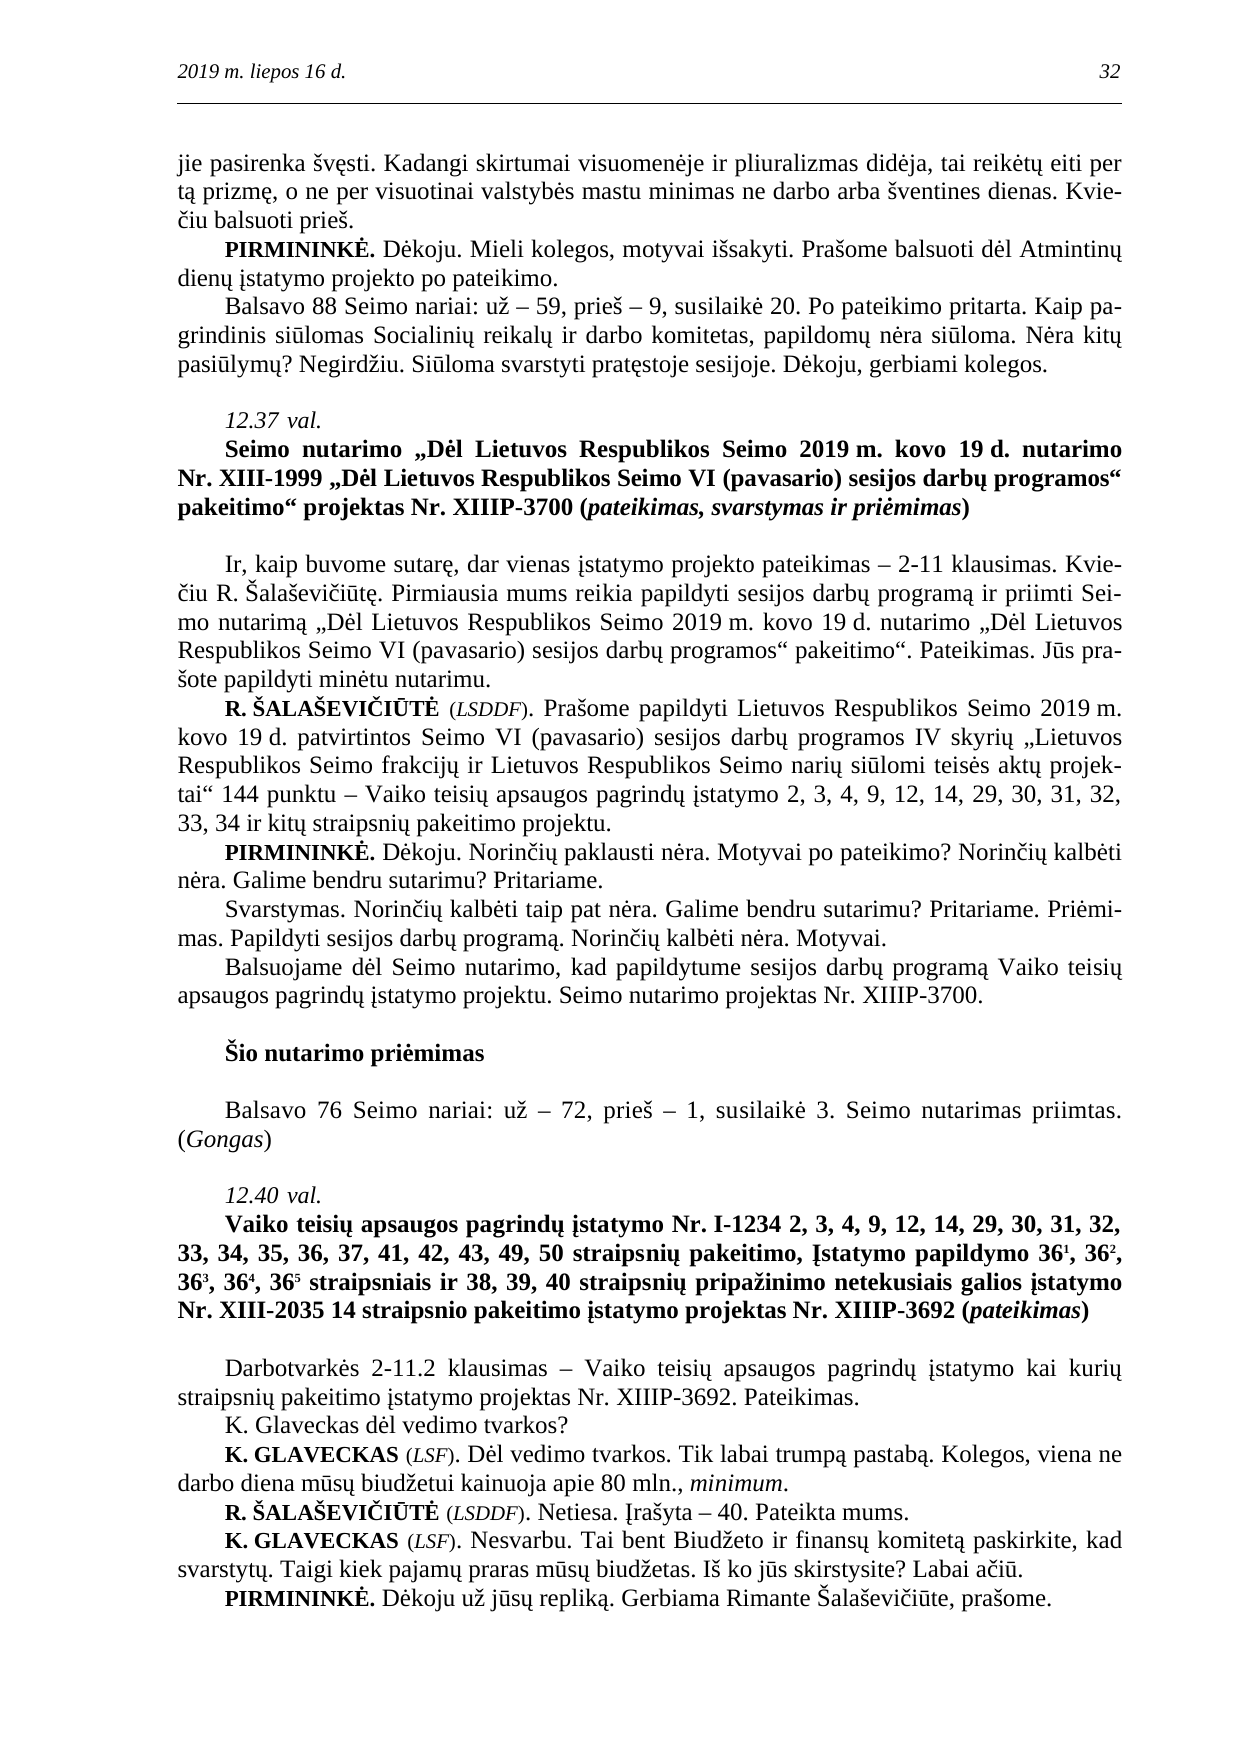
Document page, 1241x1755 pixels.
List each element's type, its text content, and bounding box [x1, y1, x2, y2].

text Sei­mo nu­ta­ri­mo „Dėl Lie­tu­vos Res­pub­li­kos Sei­mo 2019 m. ko­vo 19 d. nu­ta­ri­mo Nr. XIII-1999 „Dėl Lie­tu­vos Res­pub­li­kos Sei­mo VI (pa­va­sa­rio) se­si­jos dar­bų pro­gra­mos“ pa­kei­ti­mo“ pro­jek­tas Nr. XIIIP-3700 (pa­tei­ki­mas, svars­ty­mas ir pri­ėmi­mas) [177, 434, 1122, 520]
text PIRMININKĖ. Dė­ko­ju už jū­sų re­pli­ką. Ger­bia­ma Ri­man­te Ša­la­še­vi­čiū­te, pra­šo­me. [177, 1583, 1122, 1612]
text Bal­sa­vo 76 Sei­mo na­riai: už – 72, prieš – 1, su­si­lai­kė 3. Sei­mo nu­ta­ri­mas pri­im­tas. (Gon­gas) [177, 1095, 1122, 1153]
text 12.40 val. [224, 1182, 1122, 1209]
text Dar­bo­tvarkės 2-11.2 klau­si­mas – Vai­ko tei­sių ap­sau­gos pa­grin­dų įsta­ty­mo kai ku­rių straips­nių pa­kei­ti­mo įsta­ty­mo pro­jek­tas Nr. XIIIP-3692. Pa­tei­ki­mas. [177, 1353, 1122, 1410]
text R. ŠALAŠEVIČIŪTĖ (LSDDF). Pra­šo­me pa­pil­dy­ti Lie­tu­vos Res­pub­li­kos Sei­mo 2019 m. ko­vo 19 d. pa­tvir­tin­tos Sei­mo VI (pa­va­sa­rio) se­si­jos dar­bų pro­gra­mos IV sky­rių „Lie­tu­vos Res­pub­li­kos Sei­mo frak­ci­jų ir Lie­tu­vos Res­pub­li­kos Sei­mo na­rių siū­lo­mi tei­sės ak­tų pro­jek­tai“ 144 punk­tu – Vai­ko tei­sių ap­sau­gos pa­grin­dų įsta­ty­mo 2, 3, 4, 9, 12, 14, 29, 30, 31, 32, 33, 34 ir ki­tų straips­nių pa­kei­ti­mo pro­jek­tu. [177, 693, 1122, 837]
text Bal­suo­ja­me dėl Sei­mo nu­ta­ri­mo, kad pa­pil­dy­tu­me se­si­jos dar­bų pro­gra­mą Vai­ko tei­sių ap­sau­gos pa­grin­dų įsta­ty­mo pro­jek­tu. Sei­mo nu­ta­ri­mo pro­jek­tas Nr. XIIIP-3700. [177, 952, 1122, 1009]
text Bal­sa­vo 88 Sei­mo na­riai: už – 59, prieš – 9, su­si­lai­kė 20. Po pa­tei­ki­mo pri­tar­ta. Kaip pa­grin­di­nis siū­lo­mas So­cia­li­nių rei­ka­lų ir dar­bo ko­mi­te­tas, pa­pil­do­mų nė­ra siū­lo­ma. Nė­ra ki­tų pa­siū­ly­mų? Ne­gir­džiu. Siū­lo­ma svars­ty­ti pra­tęs­to­je se­si­jo­je. Dė­ko­ju, ger­bia­mi ko­le­gos. [177, 291, 1122, 378]
text Svars­ty­mas. No­rin­čių kal­bė­ti taip pat nė­ra. Ga­li­me ben­dru su­ta­ri­mu? Pri­ta­ria­me. Pri­ėmi­mas. Pa­pil­dy­ti se­si­jos dar­bų pro­gra­mą. No­rin­čių kal­bė­ti nė­ra. Mo­ty­vai. [177, 894, 1122, 952]
text K. GLAVECKAS (LSF). Dėl ve­di­mo tvar­kos. Tik la­bai trum­pą pa­sta­bą. Ko­le­gos, vie­na ne dar­bo die­na mū­sų biu­dže­tui kai­nuo­ja apie 80 mln., mi­ni­mum. [177, 1439, 1122, 1497]
text K. Gla­vec­kas dėl ve­di­mo tvar­kos? [177, 1410, 1122, 1439]
text K. GLAVECKAS (LSF). Ne­svar­bu. Tai bent Biu­dže­to ir fi­nan­sų ko­mi­te­tą pa­skir­ki­te, kad svars­ty­tų. Tai­gi kiek pa­ja­mų pra­ras mū­sų biu­dže­tas. Iš ko jūs skirs­ty­si­te? La­bai ačiū. [177, 1525, 1122, 1583]
text jie pa­si­ren­ka švęs­ti. Ka­dan­gi skir­tu­mai vi­suo­me­nė­je ir pliu­ra­liz­mas di­dė­ja, tai rei­kė­tų ei­ti per tą priz­mę, o ne per vi­suo­ti­nai vals­ty­bės mas­tu mi­ni­mas ne dar­bo ar­ba šven­ti­nes die­nas. Kvie­čiu bal­suo­ti prieš. [177, 148, 1122, 234]
text R. ŠALAŠEVIČIŪTĖ (LSDDF). Ne­tie­sa. Įra­šy­ta – 40. Pa­teik­ta mums. [177, 1497, 1122, 1525]
text PIRMININKĖ. Dė­ko­ju. No­rin­čių pa­klaus­ti nė­ra. Mo­ty­vai po pa­tei­ki­mo? No­rin­čių kal­bė­ti nė­ra. Ga­li­me ben­dru su­ta­ri­mu? Pri­ta­ria­me. [177, 837, 1122, 894]
text Vai­ko tei­sių ap­sau­gos pa­grin­dų įsta­ty­mo Nr. I-1234 2, 3, 4, 9, 12, 14, 29, 30, 31, 32, 33, 34, 35, 36, 37, 41, 42, 43, 49, 50 straips­nių pa­kei­ti­mo, Įsta­ty­mo pa­pil­dy­mo 361, 362, 363, 364, 365 straips­niais ir 38, 39, 40 straips­nių pri­pa­ži­ni­mo ne­te­ku­siais ga­lios įsta­ty­mo Nr. XIII-2035 14 straips­nio pa­kei­ti­mo įsta­ty­mo pro­jek­tas Nr. XIIIP-3692 (pa­tei­ki­mas) [177, 1209, 1122, 1324]
text 12.37 val. [224, 406, 1122, 434]
text Ir, kaip bu­vo­me su­ta­rę, dar vie­nas įsta­ty­mo pro­jek­to pa­tei­ki­mas – 2-11 klau­si­mas. Kvie­čiu R. Ša­la­še­vi­čiū­tę. Pir­miau­sia mums rei­kia pa­pil­dy­ti se­si­jos dar­bų pro­gra­mą ir pri­im­ti Sei­mo nu­ta­ri­mą „Dėl Lie­tu­vos Res­pub­li­kos Sei­mo 2019 m. ko­vo 19 d. nu­ta­ri­mo „Dėl Lie­tu­vos Res­pub­li­kos Sei­mo VI (pa­va­sa­rio) se­si­jos dar­bų pro­gra­mos“ pa­kei­ti­mo“. Pa­tei­ki­mas. Jūs pra­šo­te pa­pil­dy­ti mi­nė­tu nu­ta­ri­mu. [177, 549, 1122, 693]
text PIRMININKĖ. Dė­ko­ju. Mie­li ko­le­gos, mo­ty­vai iš­sa­ky­ti. Pra­šo­me bal­suo­ti dėl At­min­ti­nų die­nų įsta­ty­mo pro­jek­to po pa­tei­ki­mo. [177, 234, 1122, 291]
text Šio nu­ta­ri­mo pri­ėmi­mas [177, 1038, 1122, 1067]
